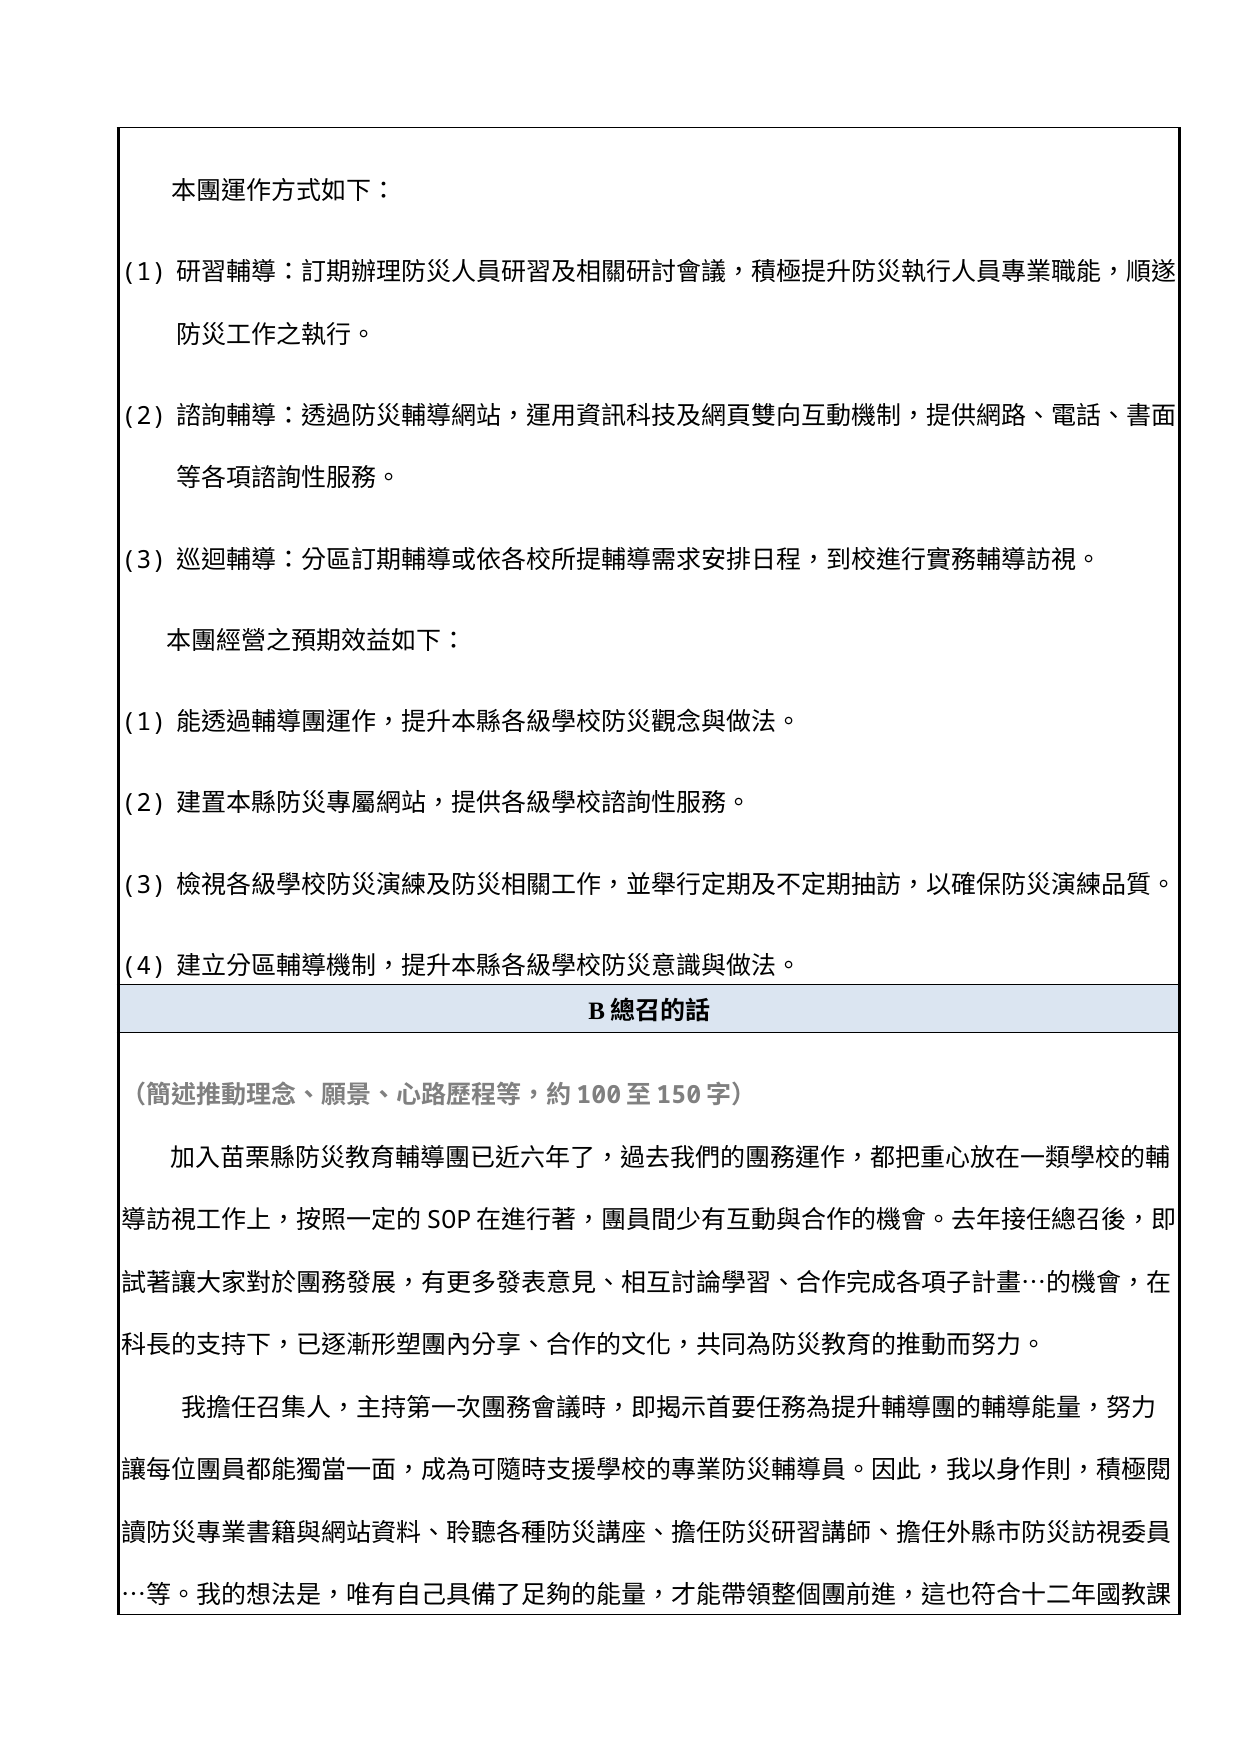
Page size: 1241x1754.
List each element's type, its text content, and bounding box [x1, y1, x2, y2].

table_cell （簡述推動理念、願景、心路歷程等，約100至150字） 加入苗栗縣防災教育輔導團已近六年了，過去我們的團務運作，都把重心放在一類學校的輔導訪視工作上，按照一定的SOP在進行著，團員間少有互動與合作的機會。去年接任總召後，即試著讓大家對於團務發展，有更多發表意見、相互討論學習、合作完成各項子計畫…的機會，在科長的支持下，已逐漸形塑團內分享、合作的文化，共同為防災教育的推動而努力。 我擔任召集人，主持第一次團務會議時，即揭示首要任務為提升輔導團的輔導能量，努力讓每位團員都能獨當一面，成為可隨時支援學校的專業防災輔導員。因此，我以身作則，積極閱讀防災專業書籍與網站資料、聆聽各種防災講座、擔任防災研習講師、擔任外縣市防災訪視委員…等。我的想法是，唯有自己具備了足夠的能量，才能帶領整個團前進，這也符合十二年國教課程改革中「自發、互動、共好」與災害管理中「自助、互助、公助」的理念。 我所擬定的本團團員本位增能策略如下： 一、「自發—自助」層面： 1. 閱讀防災專業期刊、書籍(本團已購買災害管理專業書籍給每位團員)。 2. 定期蒐集及閱讀網路有關防災最新專業知識文章。 3. 定期參加各項防災增能研習。 4. 分析各校防災教育推動現況與可行策略。 5. 增進幼兒防災及特教生防災演練專業知能。 二、「互動—互助」層面： 1. 參加團員防災課程研發工作坊(產出型研習)。 2. 參加防災演練矩陣式腳本研討工作坊(產出型研習)。 3. 參加團務會議，進行專業對話。 4. 參訪本縣及外縣市防災進階基地，與其他縣市防災團員互動、吸收經驗。 5. 於本團網站、群組中，分享防災教育的心得，相互學習。 三、「共好—公助」層面： 負責縣市層級防災教育計畫中的其中一項子計畫(校長團員)。 擔任本縣防災教育分區輔導工作，輔導項目如下：擔任到校輔導講師、訪視委員、兵棋推演帶領員、防災融入各領域教學之觀課議課授課教師、協助各校防災計畫書撰寫工作…等(視學校需求)。 研發12年國教防災議題融入各領域課程與教學設計示例，供各校參考使用。 發展防災教育宣導簡報公播版。 擔任外縣市防災訪視委員。 接待外縣市防災參訪團。 擔任其他有關防災教育服務相關工作。 [120, 1033, 1178, 1614]
table_cell B總召的話 [120, 985, 1178, 1032]
table_cell 苗栗縣防災教育輔導團(以下簡稱本團)以「相對安全、真實情境、合理應變」的災害管理原則，輔導縣內各級學校在「減災、整備、應變、復原」各階段，採取相對安全的應變作為，落實防災演練、防災環境檢核與器具整備、防災教育融入各領域教學、防災計畫書及防災地圖編撰…等具體防災工作，期使各校教職員具備「自助、互助、公助」的三階段目標，達成「自發、互動、共好」的重要理念。 本團經營具體策略如下： 透過積極輔導策略，提升本縣各級學校防災觀念。 蒐集、健全防災工作相關資料庫(防災專屬網站)提供各級學校網路、電話、書面等各項諮詢性服務。 全面管控各級學校防災演練及防災相關工作，並舉行定期及不定期抽訪，以確保防災演練品質。 規畫辦理專業成長研習課程、提供進修管道，輔導各校防災執行人員積極研究進修，以精進防災人員專業職能。 本團運作方式如下： 研習輔導：訂期辦理防災人員研習及相關研討會議，積極提升防災執行人員專業職能，順遂防災工作之執行。 諮詢輔導：透過防災輔導網站，運用資訊科技及網頁雙向互動機制，提供網路、電話、書面等各項諮詢性服務。 巡迴輔導：分區訂期輔導或依各校所提輔導需求安排日程，到校進行實務輔導訪視。 本團經營之預期效益如下： 能透過輔導團運作，提升本縣各級學校防災觀念與做法。 建置本縣防災專屬網站，提供各級學校諮詢性服務。 檢視各級學校防災演練及防災相關工作，並舉行定期及不定期抽訪，以確保防災演練品質。 建立分區輔導機制，提升本縣各級學校防災意識與做法。 [120, 128, 1178, 984]
